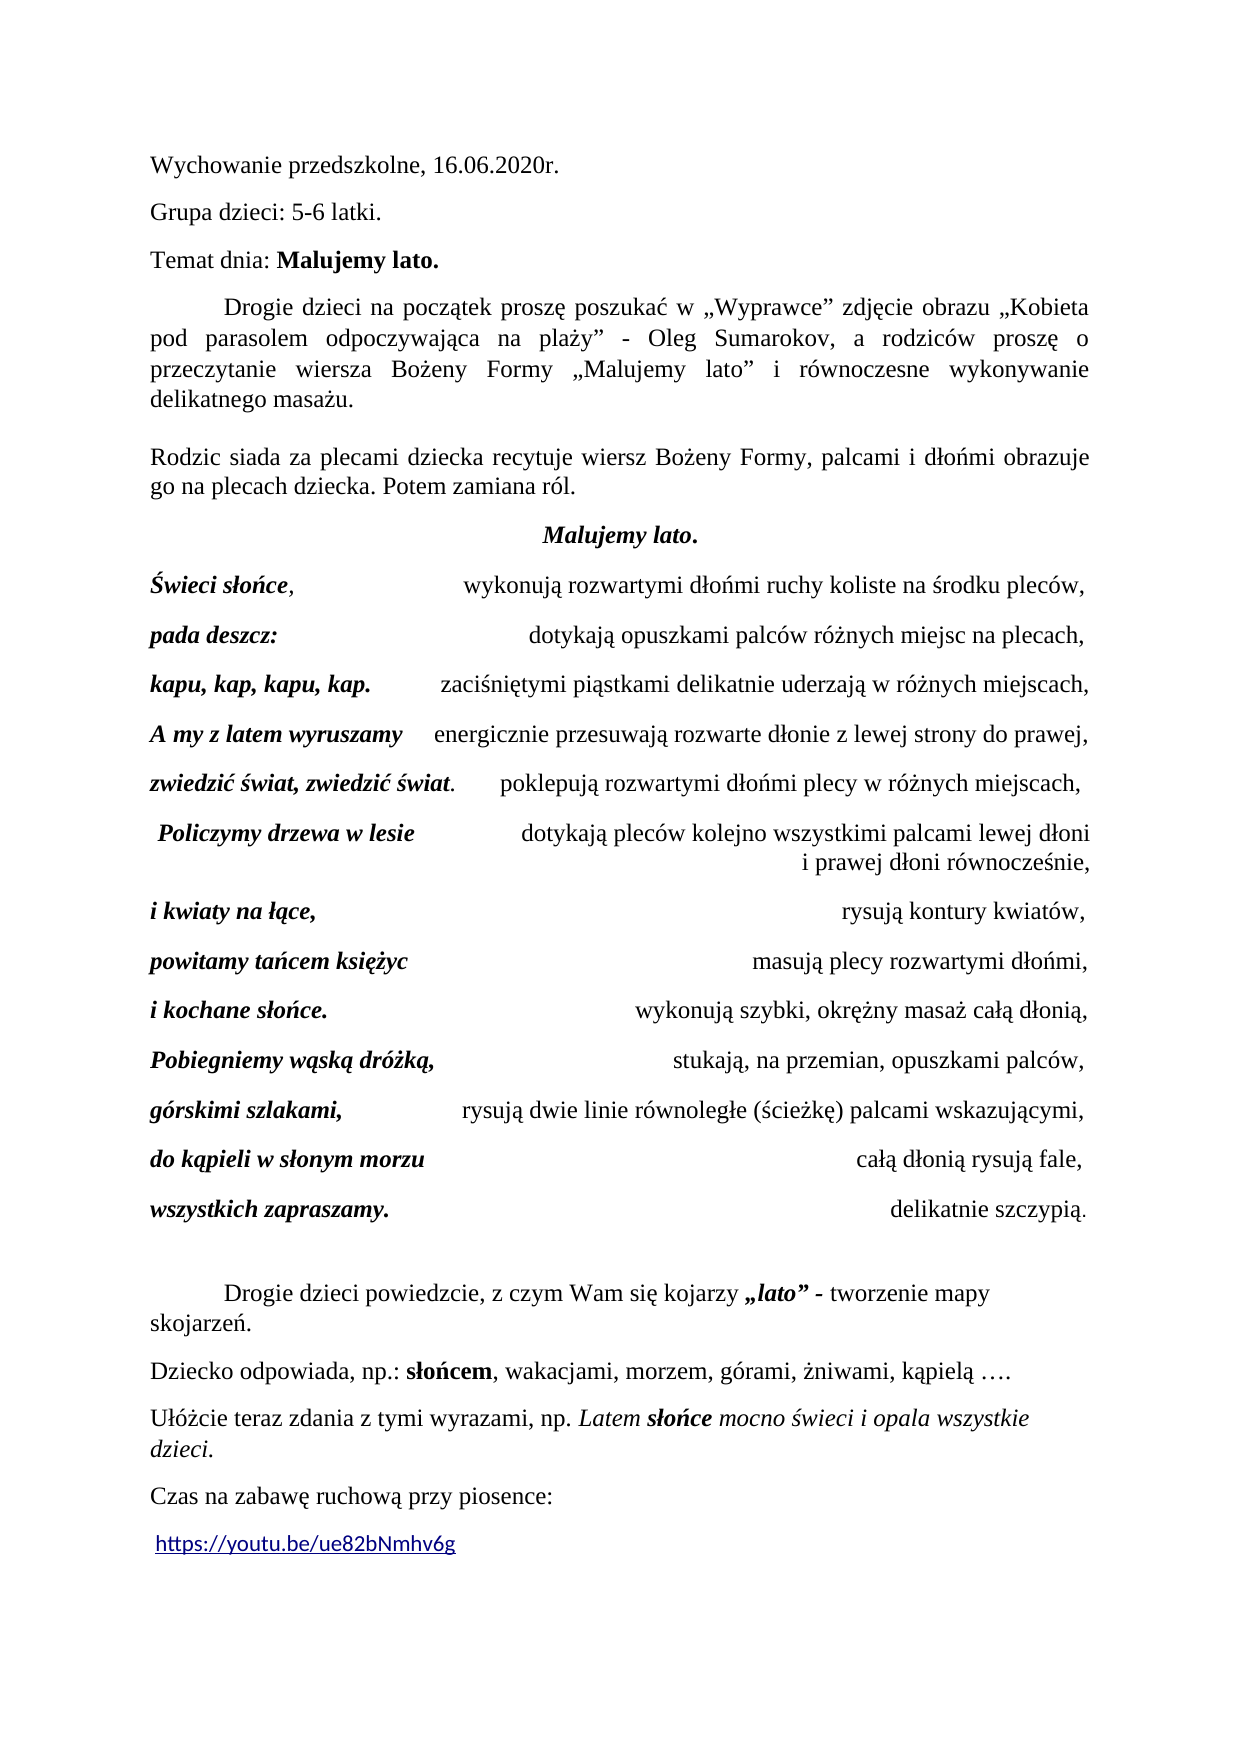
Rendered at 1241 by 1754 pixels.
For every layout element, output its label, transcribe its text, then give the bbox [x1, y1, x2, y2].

text wszystkich zapraszamy. delikatnie szczypią. [150, 1194, 1090, 1223]
text Świeci słońce, wykonują rozwartymi dłońmi ruchy koliste na środku pleców, [150, 570, 1090, 599]
text kapu, kap, kapu, kap. zaciśniętymi piąstkami delikatnie uderzają w różnych miejscach, [150, 669, 1090, 698]
text https://youtu.be/ue82bNmhv6g [150, 1529, 1090, 1557]
text Pobiegniemy wąską dróżką, stukają, na przemian, opuszkami palców, [150, 1045, 1090, 1074]
text do kąpieli w słonym morzu całą dłonią rysują fale, [150, 1144, 1090, 1173]
text Wychowanie przedszkolne, 16.06.2020r. [150, 150, 1090, 179]
text pada deszcz: dotykają opuszkami palców różnych miejsc na plecach, [150, 620, 1090, 648]
text A my z latem wyruszamy energicznie przesuwają rozwarte dłonie z lewej strony do prawej, [150, 719, 1090, 748]
text i kwiaty na łące, rysują kontury kwiatów, [150, 896, 1090, 925]
text Czas na zabawę ruchową przy piosence: [150, 1481, 1090, 1510]
text Drogie dzieci powiedzcie, z czym Wam się kojarzy „lato” - tworzenie mapy skojarzeń. [150, 1278, 1090, 1337]
text Ułóżcie teraz zdania z tymi wyrazami, np. Latem słońce mocno świeci i opala wszystkie dzieci. [150, 1403, 1090, 1463]
text zwiedzić świat, zwiedzić świat. poklepują rozwartymi dłońmi plecy w różnych miejscach, [150, 768, 1090, 797]
text górskimi szlakami, rysują dwie linie równoległe (ścieżkę) palcami wskazującymi, [150, 1095, 1090, 1123]
text Drogie dzieci na początek proszę poszukać w „Wyprawce” zdjęcie obrazu „Kobieta pod parasolem odpoczywająca na plaży” - Oleg Sumarokov, a rodziców proszę o przeczytanie wiersza Bożeny Formy „Malujemy lato” i równoczesne wykonywanie delikatnego masażu. [150, 292, 1090, 413]
text Policzymy drzewa w lesie dotykają pleców kolejno wszystkimi palcami lewej dłoni i prawej dłoni równocześnie, [150, 818, 1090, 876]
text Dziecko odpowiada, np.: słońcem, wakacjami, morzem, górami, żniwami, kąpielą …. [150, 1356, 1090, 1385]
text Grupa dzieci: 5-6 latki. [150, 197, 1090, 226]
text Temat dnia: Malujemy lato. [150, 245, 1090, 273]
text Rodzic siada za plecami dziecka recytuje wiersz Bożeny Formy, palcami i dłońmi obrazuje go na plecach dziecka. Potem zamiana ról. [150, 442, 1090, 500]
text i kochane słońce. wykonują szybki, okrężny masaż całą dłonią, [150, 996, 1090, 1024]
text powitamy tańcem księżyc masują plecy rozwartymi dłońmi, [150, 946, 1090, 975]
text Malujemy lato. [150, 521, 1090, 549]
